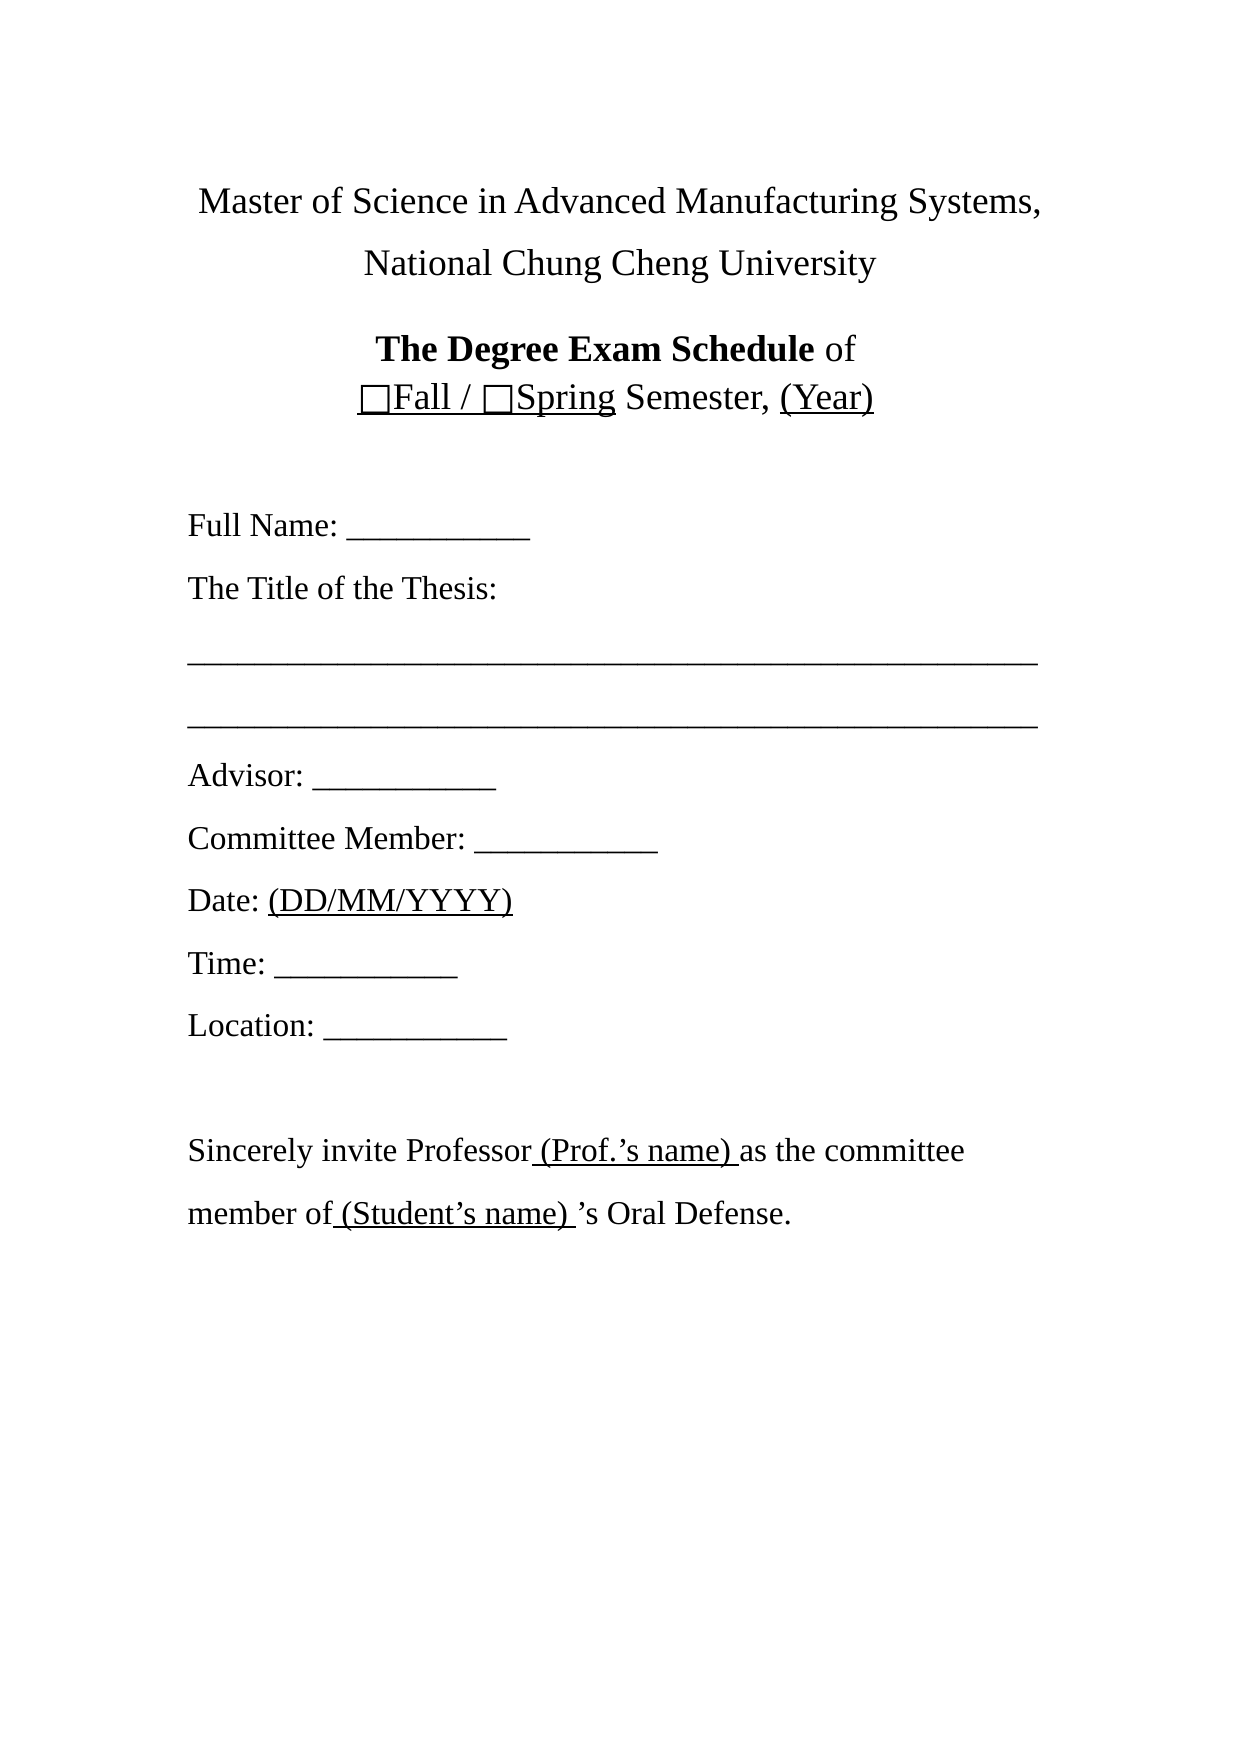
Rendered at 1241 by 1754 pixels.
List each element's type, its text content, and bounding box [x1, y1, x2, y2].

text Advisor: ___________ [187, 733, 1053, 796]
text The Title of the Thesis: ______________________________________________________________________________________________________ [187, 546, 1053, 733]
text Committee Member: ___________ [187, 796, 1053, 858]
text □Fall / □Spring Semester, (Year) [187, 369, 1053, 421]
text The Degree Exam Schedule of [187, 326, 1053, 369]
text Master of Science in Advanced Manufacturing Systems, National Chung Cheng University [187, 158, 1053, 283]
text Full Name: ___________ [187, 483, 1053, 546]
text Time: ___________ [187, 921, 1053, 983]
text Sincerely invite Professor (Prof.’s name) as the committee member of (Student’s name) ’s Oral Defense. [187, 1108, 1053, 1233]
text Date: (DD/MM/YYYY) [187, 858, 1053, 921]
text Location: ___________ [187, 983, 1053, 1046]
